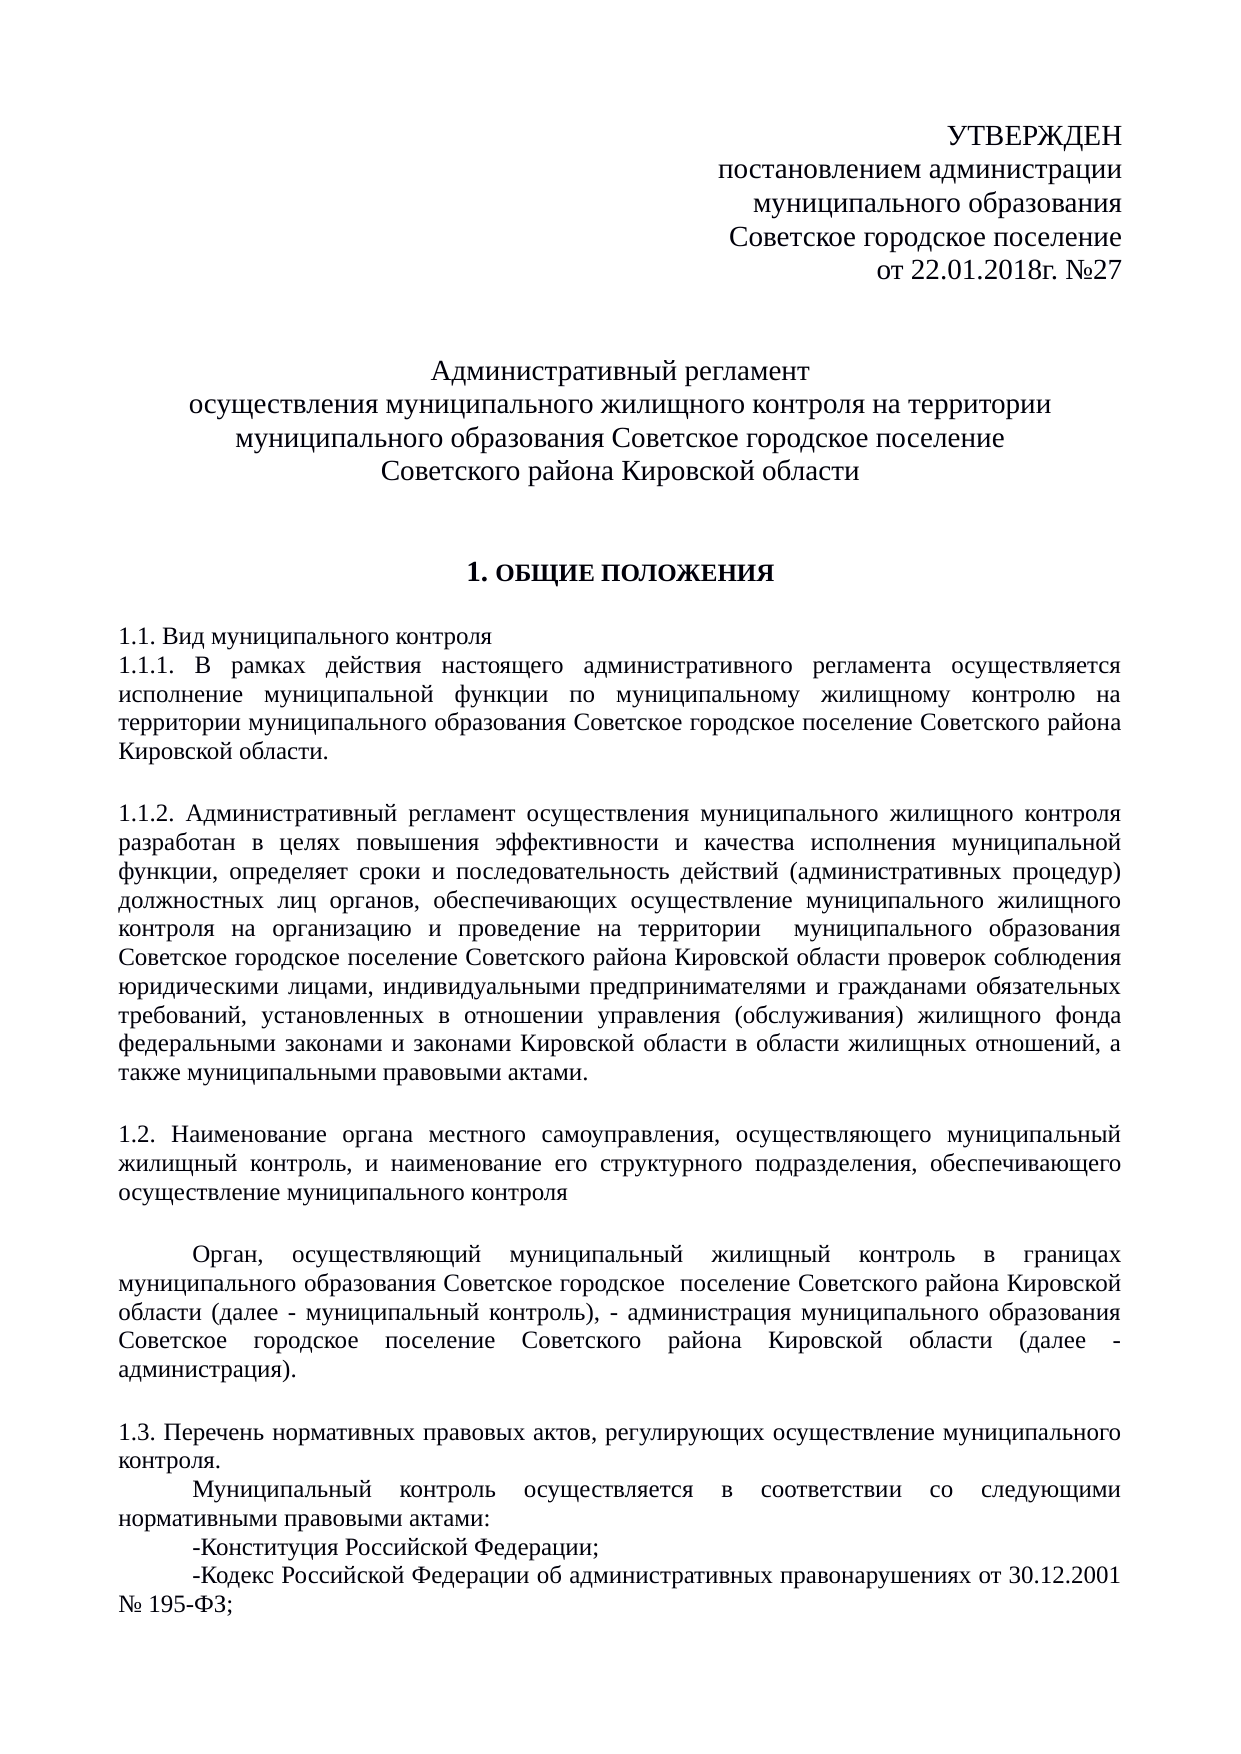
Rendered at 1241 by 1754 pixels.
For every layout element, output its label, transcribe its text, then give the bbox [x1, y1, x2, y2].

text 1.1.1. В рамках действия настоящего административного регламента осуществляется исполнение муниципальной функции по муниципальному жилищному контролю на территории муниципального образования Советское городское поселение Советского района Кировской области. [118, 650, 1122, 765]
text 1.1. Вид муниципального контроля [118, 621, 1122, 650]
text Муниципальный контроль осуществляется в соответствии со следующими нормативными правовыми актами: [118, 1474, 1122, 1532]
text УТВЕРЖДЕН [118, 118, 1122, 152]
text муниципального образования [118, 185, 1122, 219]
text Советское городское поселение [118, 219, 1122, 252]
text -Кодекс Российской Федерации об административных правонарушениях от 30.12.2001 № 195-ФЗ; [118, 1560, 1122, 1618]
text -Конституция Российской Федерации; [118, 1532, 1122, 1560]
text 1. ОБЩИЕ ПОЛОЖЕНИЯ [118, 554, 1122, 588]
text 1.2. Наименование органа местного самоуправления, осуществляющего муниципальный жилищный контроль, и наименование его структурного подразделения, обеспечивающего осуществление муниципального контроля [118, 1119, 1122, 1206]
text 1.3. Перечень нормативных правовых актов, регулирующих осуществление муниципального контроля. [118, 1417, 1122, 1474]
text Орган, осуществляющий муниципальный жилищный контроль в границах муниципального образования Советское городское поселение Советского района Кировской области (далее - муниципальный контроль), - администрация муниципального образования Советское городское поселение Советского района Кировской области (далее - администрация). [118, 1239, 1122, 1383]
text постановлением администрации [118, 152, 1122, 185]
text осуществления муниципального жилищного контроля на территории муниципального образования Советское городское поселение [118, 386, 1122, 453]
text 1.1.2. Административный регламент осуществления муниципального жилищного контроля разработан в целях повышения эффективности и качества исполнения муниципальной функции, определяет сроки и последовательность действий (административных процедур) должностных лиц органов, обеспечивающих осуществление муниципального жилищного контроля на организацию и проведение на территории муниципального образования Советское городское поселение Советского района Кировской области проверок соблюдения юридическими лицами, индивидуальными предпринимателями и гражданами обязательных требований, установленных в отношении управления (обслуживания) жилищного фонда федеральными законами и законами Кировской области в области жилищных отношений, а также муниципальными правовыми актами. [118, 798, 1122, 1086]
text от 22.01.2018г. №27 [118, 252, 1122, 286]
text Административный регламент [118, 353, 1122, 386]
text Советского района Кировской области [118, 453, 1122, 487]
